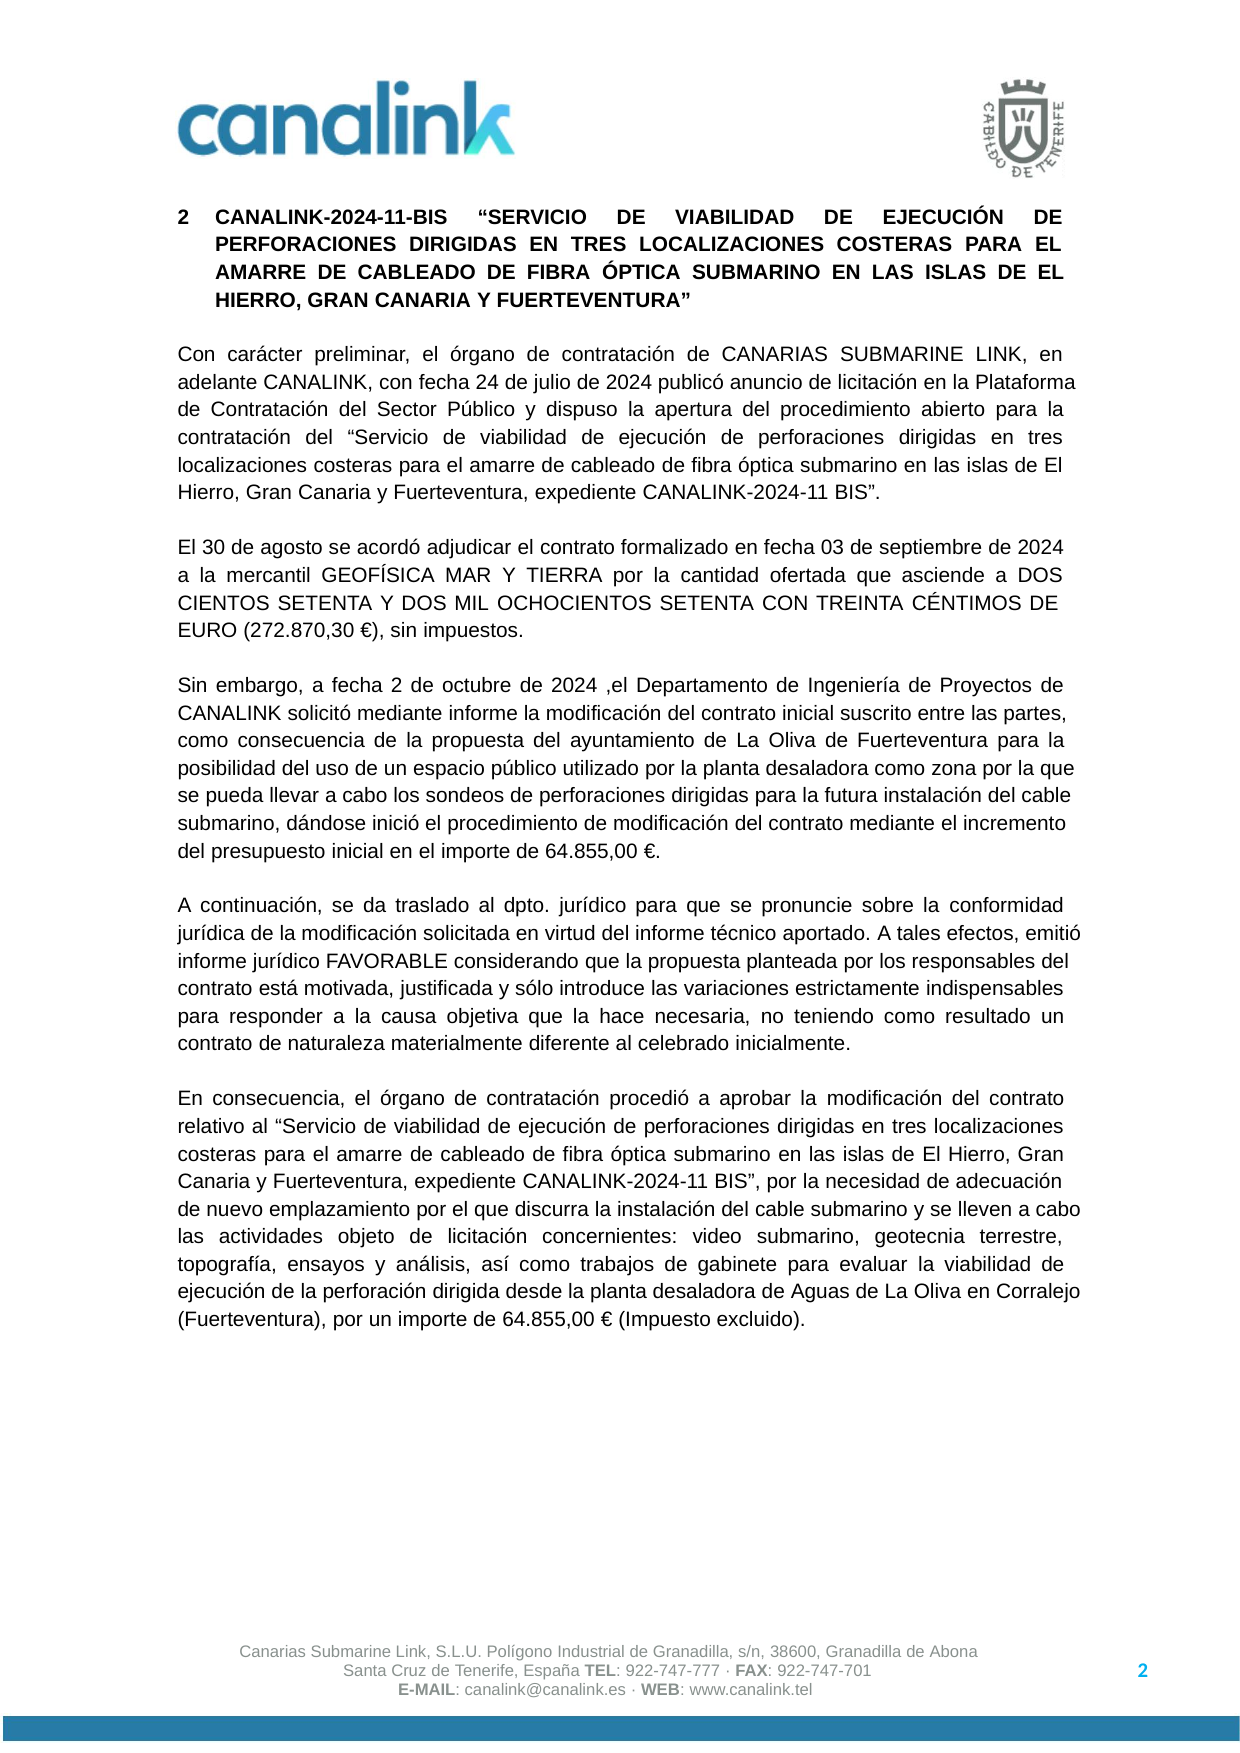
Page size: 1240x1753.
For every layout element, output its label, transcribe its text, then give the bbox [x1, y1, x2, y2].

text AMARRE DE CABLEADO DE FIBRA ÓPTICA SUBMARINO EN LAS ISLAS DE EL [215, 261, 1088, 284]
text como consecuencia de la propuesta del ayuntamiento de La Oliva de Fuerteventura para la [177, 729, 1088, 752]
text 2 [177, 206, 214, 229]
text relativo al “Servicio de viabilidad de ejecución de perforaciones dirigidas en tres localizaciones [177, 1115, 1088, 1138]
text Sin embargo, a fecha 2 de octubre de 2024 ,el Departamento de Ingeniería de Proyectos de [177, 674, 1088, 697]
text a la mercantil GEOFÍSICA MAR Y TIERRA por la cantidad ofertada que asciende a DOS [177, 564, 1087, 587]
text contrato de naturaleza materialmente diferente al celebrado inicialmente. [177, 1032, 1088, 1056]
text El 30 de agosto se acordó adjudicar el contrato formalizado en fecha 03 de septiembre de 2024 [177, 536, 1087, 559]
text A continuación, se da traslado al dpto. jurídico para que se pronuncie sobre la conformidad [177, 894, 1088, 918]
text ejecución de la perforación dirigida desde la planta desaladora de Aguas de La Oliva en Corralejo [177, 1280, 1088, 1303]
text CANALINK solicitó mediante informe la modificación del contrato inicial suscrito entre las partes, [177, 702, 1088, 725]
text E-MAIL: canalink@canalink.es · WEB: www.canalink.tel [398, 1681, 1002, 1699]
text del presupuesto inicial en el importe de 64.855,00 €. [177, 839, 1088, 863]
text En consecuencia, el órgano de contratación procedió a aprobar la modificación del contrato [177, 1087, 1088, 1110]
text Hierro, Gran Canaria y Fuerteventura, expediente CANALINK-2024-11 BIS”. [177, 481, 1088, 504]
text EURO (272.870,30 €), sin impuestos. [177, 619, 1087, 642]
text adelante CANALINK, con fecha 24 de julio de 2024 publicó anuncio de licitación en la Plataforma [177, 371, 1088, 394]
text HIERRO, GRAN CANARIA Y FUERTEVENTURA” [215, 288, 1088, 312]
text submarino, dándose inició el procedimiento de modificación del contrato mediante el incremento [177, 812, 1088, 835]
text se pueda llevar a cabo los sondeos de perforaciones dirigidas para la futura instalación del cable [177, 784, 1088, 807]
text CIENTOS SETENTA Y DOS MIL OCHOCIENTOS SETENTA CON TREINTA CÉNTIMOS DE [177, 591, 1087, 614]
text localizaciones costeras para el amarre de cableado de fibra óptica submarino en las islas de El [177, 454, 1088, 477]
text contrato está motivada, justificada y sólo introduce las variaciones estrictamente indispensables [177, 977, 1088, 1001]
text costeras para el amarre de cableado de fibra óptica submarino en las islas de El Hierro, Gran [177, 1142, 1088, 1166]
text de Contratación del Sector Público y dispuso la apertura del procedimiento abierto para la [177, 398, 1088, 422]
text Canaria y Fuerteventura, expediente CANALINK-2024-11 BIS”, por la necesidad de adecuación [177, 1170, 1088, 1193]
text topografía, ensayos y análisis, así como trabajos de gabinete para evaluar la viabilidad de [177, 1253, 1088, 1276]
text Canarias Submarine Link, S.L.U. Polígono Industrial de Granadilla, s/n, 38600, Granadilla de Abona [239, 1642, 1002, 1661]
text posibilidad del uso de un espacio público utilizado por la planta desaladora como zona por la que [177, 757, 1088, 780]
text informe jurídico FAVORABLE considerando que la propuesta planteada por los responsables del [177, 949, 1088, 973]
text jurídica de la modificación solicitada en virtud del informe técnico aportado. A tales efectos, emitió [177, 922, 1088, 945]
text 2 [1137, 1657, 1173, 1682]
text (Fuerteventura), por un importe de 64.855,00 € (Impuesto excluido). [177, 1308, 1088, 1331]
text . CANALINK-2024-11-BIS “SERVICIO DE VIABILIDAD DE EJECUCIÓN DE [214, 206, 1088, 229]
text Con carácter preliminar, el órgano de contratación de CANARIAS SUBMARINE LINK, en [177, 343, 1088, 367]
text las actividades objeto de licitación concernientes: video submarino, geotecnia terrestre, [177, 1225, 1088, 1248]
text PERFORACIONES DIRIGIDAS EN TRES LOCALIZACIONES COSTERAS PARA EL [215, 233, 1088, 256]
text de nuevo emplazamiento por el que discurra la instalación del cable submarino y se lleven a cabo [177, 1197, 1088, 1221]
text contratación del “Servicio de viabilidad de ejecución de perforaciones dirigidas en tres [177, 426, 1088, 449]
text Santa Cruz de Tenerife, España TEL: 922-747-777 · FAX: 922-747-701 [343, 1661, 1002, 1680]
text para responder a la causa objetiva que la hace necesaria, no teniendo como resultado un [177, 1005, 1088, 1028]
